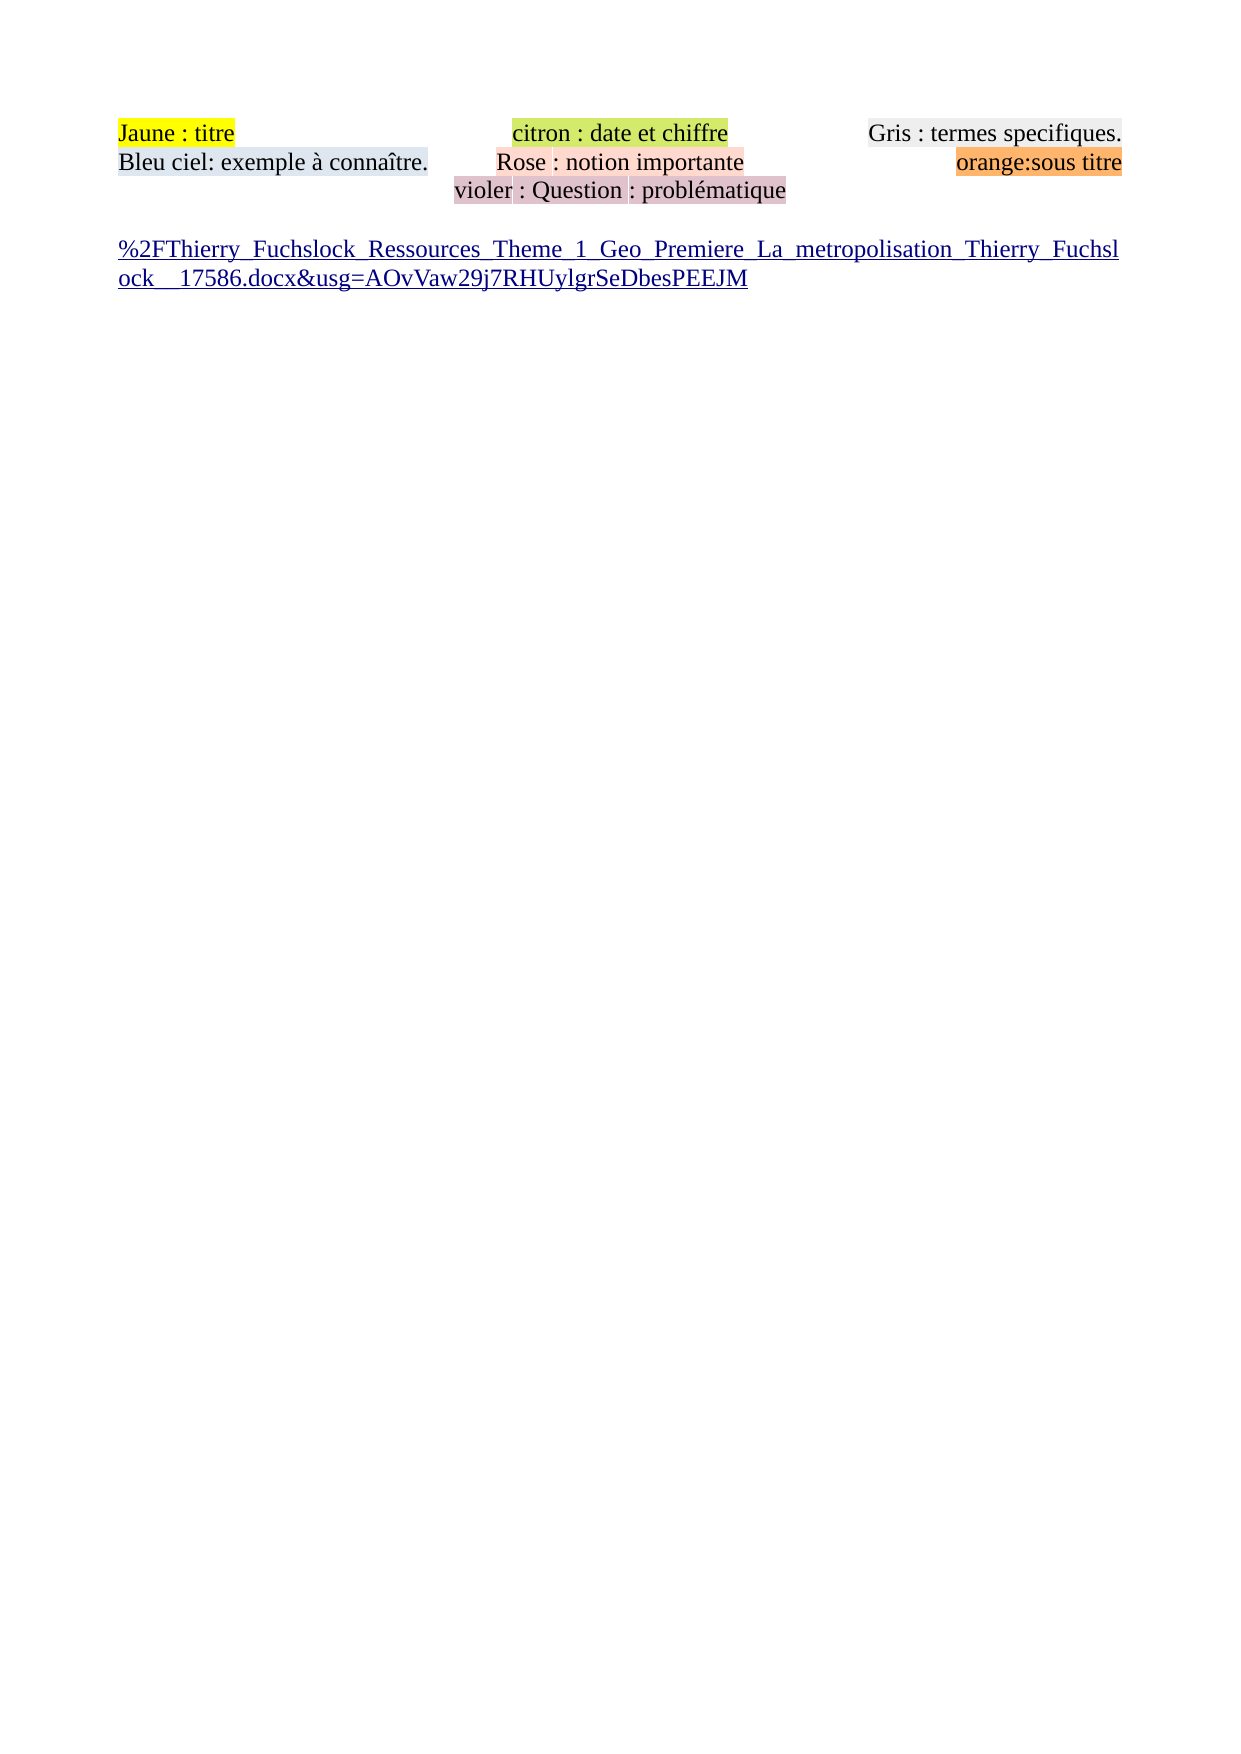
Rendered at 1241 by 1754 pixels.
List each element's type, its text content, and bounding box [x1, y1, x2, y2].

text %2FThierry_Fuchslock_Ressources_Theme_1_Geo_Premiere_La_metropolisation_Thierry_Fuchslock__17586.docx&usg=AOvVaw29j7RHUylgrSeDbesPEEJM [118, 234, 1122, 291]
